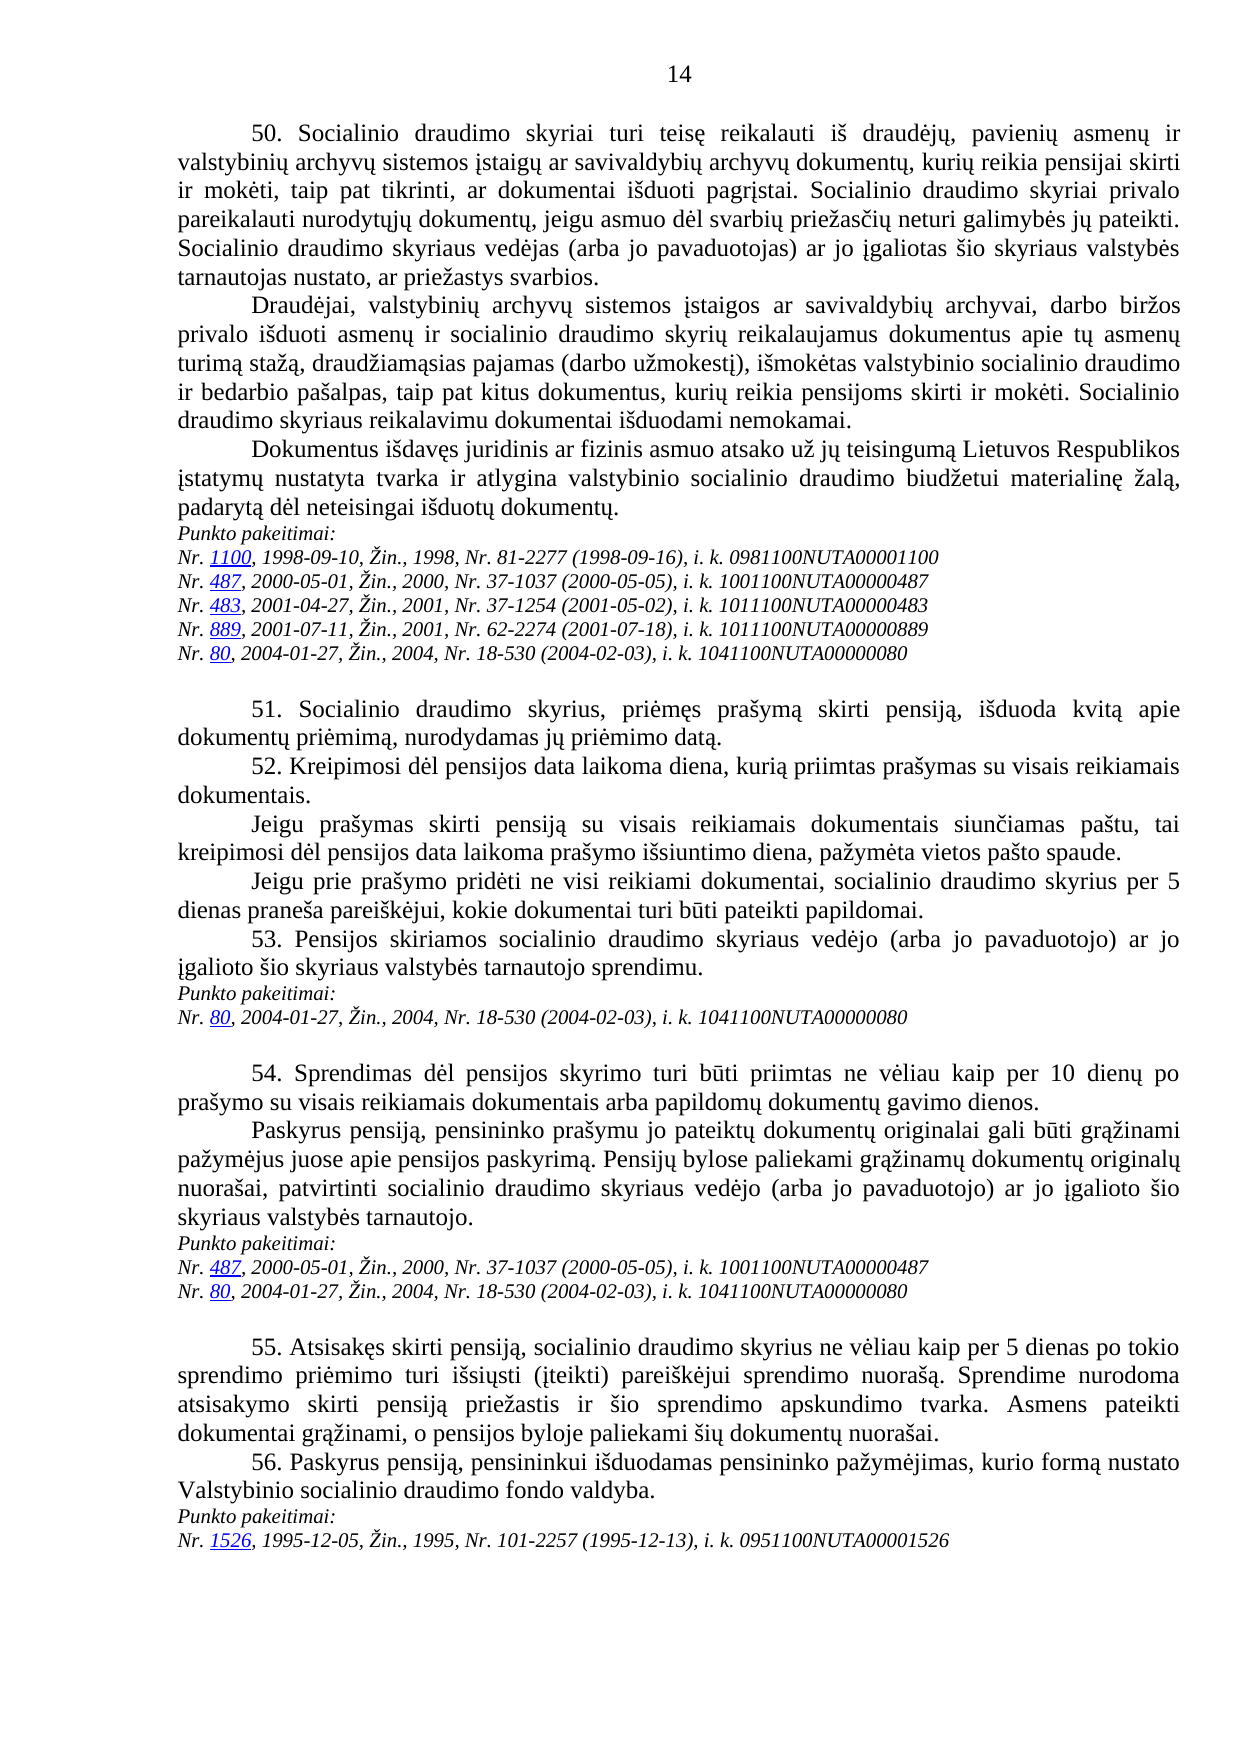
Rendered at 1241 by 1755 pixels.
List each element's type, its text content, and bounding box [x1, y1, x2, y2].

text Dokumentus išdavęs juridinis ar fizinis asmuo atsako už jų teisingumą Lietuvos Respublikos įstatymų nustatyta tvarka ir atlygina valstybinio socialinio draudimo biudžetui materialinę žalą, padarytą dėl neteisingai išduotų dokumentų. [177, 434, 1181, 521]
text Jeigu prie prašymo pridėti ne visi reikiami dokumentai, socialinio draudimo skyrius per 5 dienas praneša pareiškėjui, kokie dokumentai turi būti pateikti papildomai. [177, 866, 1181, 924]
text 50. Socialinio draudimo skyriai turi teisę reikalauti iš draudėjų, pavienių asmenų ir valstybinių archyvų sistemos įstaigų ar savivaldybių archyvų dokumentų, kurių reikia pensijai skirti ir mokėti, taip pat tikrinti, ar dokumentai išduoti pagrįstai. Socialinio draudimo skyriai privalo pareikalauti nurodytųjų dokumentų, jeigu asmuo dėl svarbių priežasčių neturi galimybės jų pateikti. Socialinio draudimo skyriaus vedėjas (arba jo pavaduotojas) ar jo įgaliotas šio skyriaus valstybės tarnautojas nustato, ar priežastys svarbios. [177, 118, 1181, 291]
text Nr. 80, 2004-01-27, Žin., 2004, Nr. 18-530 (2004-02-03), i. k. 1041100NUTA00000080 [177, 641, 1181, 665]
text 54. Sprendimas dėl pensijos skyrimo turi būti priimtas ne vėliau kaip per 10 dienų po prašymo su visais reikiamais dokumentais arba papildomų dokumentų gavimo dienos. [177, 1058, 1181, 1116]
text Punkto pakeitimai: [177, 981, 1181, 1005]
text Nr. 1526, 1995-12-05, Žin., 1995, Nr. 101-2257 (1995-12-13), i. k. 0951100NUTA00001526 [177, 1528, 1181, 1552]
text Nr. 483, 2001-04-27, Žin., 2001, Nr. 37-1254 (2001-05-02), i. k. 1011100NUTA00000483 [177, 593, 1181, 617]
text 55. Atsisakęs skirti pensiją, socialinio draudimo skyrius ne vėliau kaip per 5 dienas po tokio sprendimo priėmimo turi išsiųsti (įteikti) pareiškėjui sprendimo nuorašą. Sprendime nurodoma atsisakymo skirti pensiją priežastis ir šio sprendimo apskundimo tvarka. Asmens pateikti dokumentai grąžinami, o pensijos byloje paliekami šių dokumentų nuorašai. [177, 1332, 1181, 1447]
text Nr. 80, 2004-01-27, Žin., 2004, Nr. 18-530 (2004-02-03), i. k. 1041100NUTA00000080 [177, 1005, 1181, 1029]
text 51. Socialinio draudimo skyrius, priėmęs prašymą skirti pensiją, išduoda kvitą apie dokumentų priėmimą, nurodydamas jų priėmimo datą. [177, 694, 1181, 751]
text 52. Kreipimosi dėl pensijos data laikoma diena, kurią priimtas prašymas su visais reikiamais dokumentais. [177, 751, 1181, 809]
text Nr. 1100, 1998-09-10, Žin., 1998, Nr. 81-2277 (1998-09-16), i. k. 0981100NUTA00001100 [177, 545, 1181, 569]
text Paskyrus pensiją, pensininko prašymu jo pateiktų dokumentų originalai gali būti grąžinami pažymėjus juose apie pensijos paskyrimą. Pensijų bylose paliekami grąžinamų dokumentų originalų nuorašai, patvirtinti socialinio draudimo skyriaus vedėjo (arba jo pavaduotojo) ar jo įgalioto šio skyriaus valstybės tarnautojo. [177, 1116, 1181, 1231]
text 53. Pensijos skiriamos socialinio draudimo skyriaus vedėjo (arba jo pavaduotojo) ar jo įgalioto šio skyriaus valstybės tarnautojo sprendimu. [177, 924, 1181, 981]
text Nr. 80, 2004-01-27, Žin., 2004, Nr. 18-530 (2004-02-03), i. k. 1041100NUTA00000080 [177, 1279, 1181, 1303]
text 56. Paskyrus pensiją, pensininkui išduodamas pensininko pažymėjimas, kurio formą nustato Valstybinio socialinio draudimo fondo valdyba. [177, 1447, 1181, 1504]
text Nr. 487, 2000-05-01, Žin., 2000, Nr. 37-1037 (2000-05-05), i. k. 1001100NUTA00000487 [177, 569, 1181, 593]
text Nr. 487, 2000-05-01, Žin., 2000, Nr. 37-1037 (2000-05-05), i. k. 1001100NUTA00000487 [177, 1255, 1181, 1279]
text Punkto pakeitimai: [177, 1504, 1181, 1528]
text Nr. 889, 2001-07-11, Žin., 2001, Nr. 62-2274 (2001-07-18), i. k. 1011100NUTA00000889 [177, 617, 1181, 641]
text Jeigu prašymas skirti pensiją su visais reikiamais dokumentais siunčiamas paštu, tai kreipimosi dėl pensijos data laikoma prašymo išsiuntimo diena, pažymėta vietos pašto spaude. [177, 809, 1181, 866]
text Punkto pakeitimai: [177, 1231, 1181, 1255]
text Draudėjai, valstybinių archyvų sistemos įstaigos ar savivaldybių archyvai, darbo biržos privalo išduoti asmenų ir socialinio draudimo skyrių reikalaujamus dokumentus apie tų asmenų turimą stažą, draudžiamąsias pajamas (darbo užmokestį), išmokėtas valstybinio socialinio draudimo ir bedarbio pašalpas, taip pat kitus dokumentus, kurių reikia pensijoms skirti ir mokėti. Socialinio draudimo skyriaus reikalavimu dokumentai išduodami nemokamai. [177, 291, 1181, 434]
text Punkto pakeitimai: [177, 521, 1181, 545]
